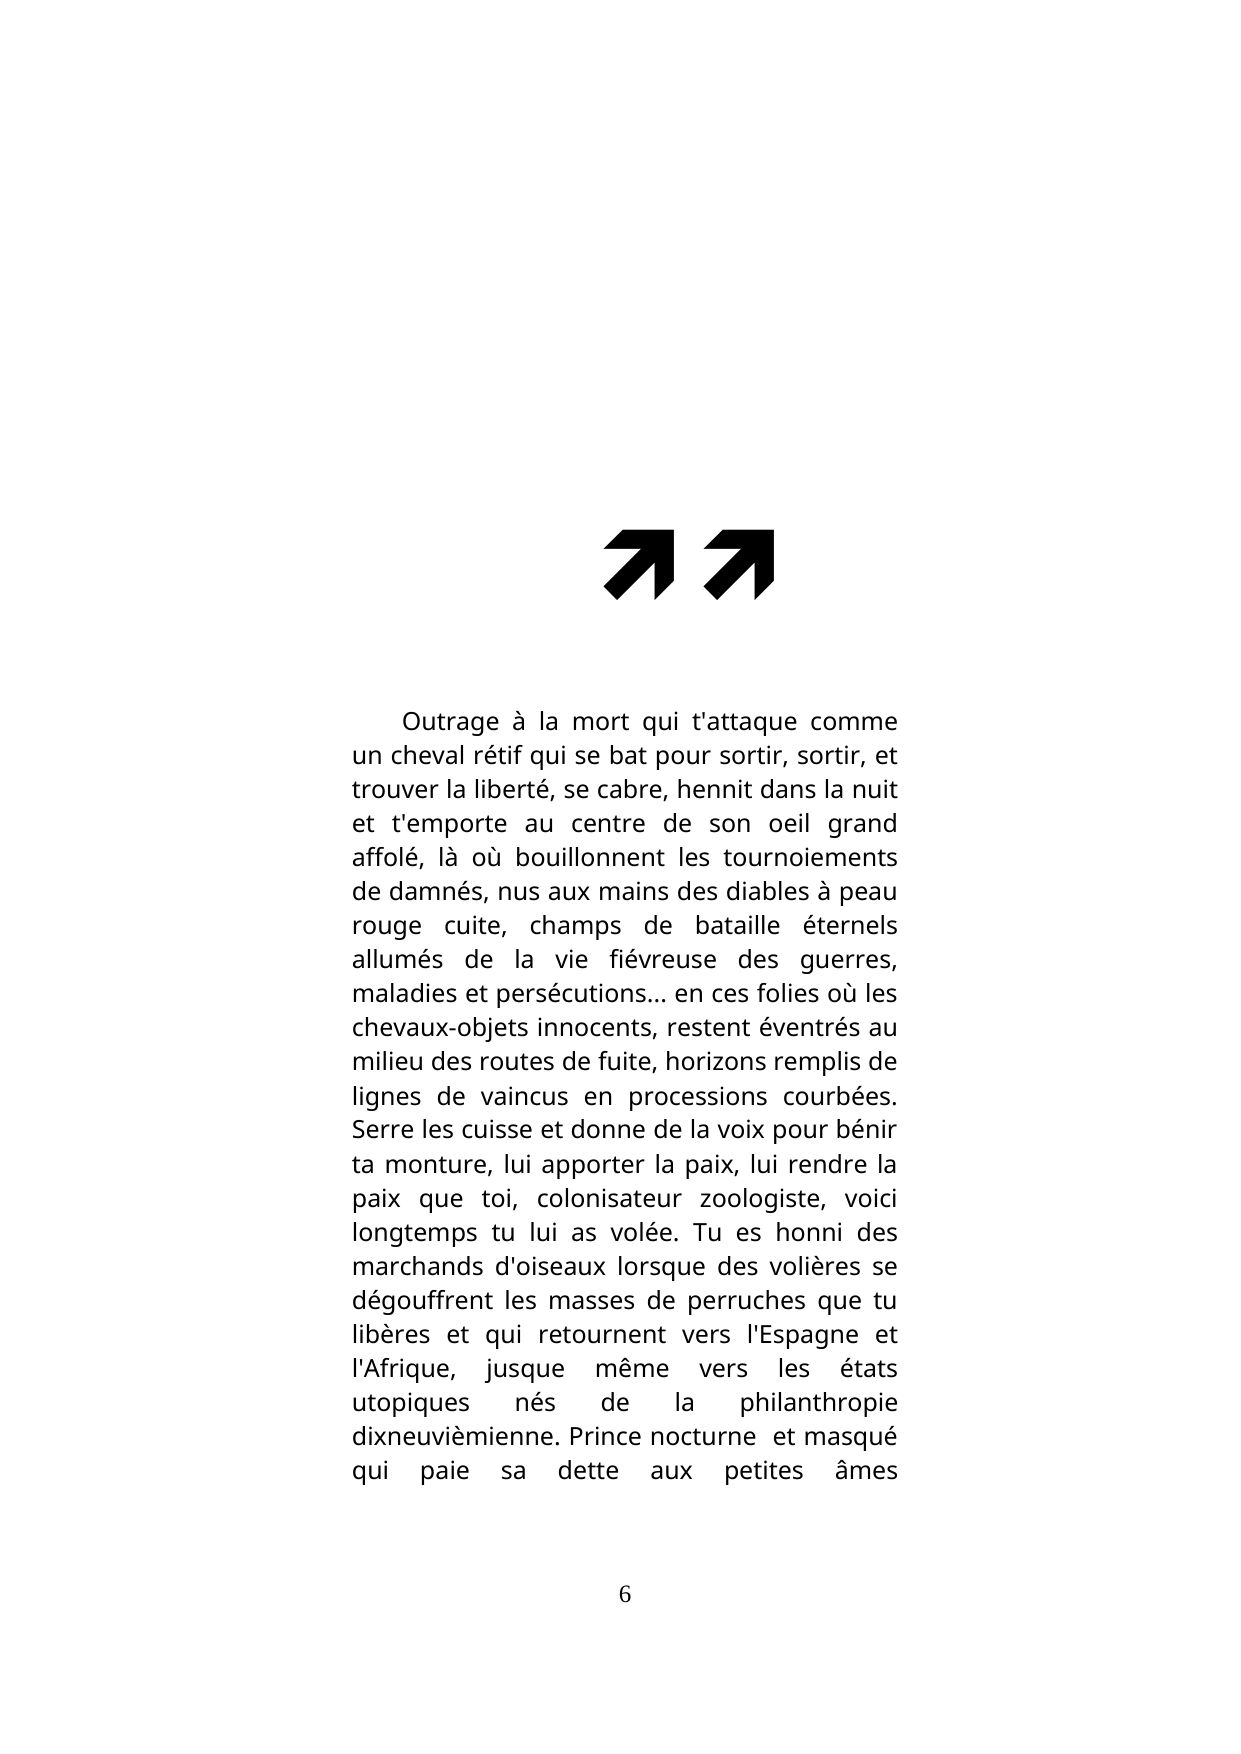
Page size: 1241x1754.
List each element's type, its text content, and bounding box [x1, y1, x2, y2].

text  [352, 532, 839, 623]
text Outrage à la mort qui t'attaque comme un cheval rétif qui se bat pour sortir, sortir, et trouver la liberté, se cabre, hennit dans la nuit et t'emporte au centre de son oeil grand affolé, là où bouillonnent les tournoiements de damnés, nus aux mains des diables à peau rouge cuite, champs de bataille éternels allumés de la vie fiévreuse des guerres, maladies et persécutions... en ces folies où les chevaux-objets innocents, restent éventrés au milieu des routes de fuite, horizons remplis de lignes de vaincus en processions courbées. Serre les cuisse et donne de la voix pour bénir ta monture, lui apporter la paix, lui rendre la paix que toi, colonisateur zoologiste, voici longtemps tu lui as volée. Tu es honni des marchands d'oiseaux lorsque des volières se dégouffrent les masses de perruches que tu libères et qui retournent vers l'Espagne et l'Afrique, jusque même vers les états utopiques nés de la philanthropie dixneuvièmienne. Prince nocturne et masqué qui paie sa dette aux petites âmes [352, 703, 898, 1487]
